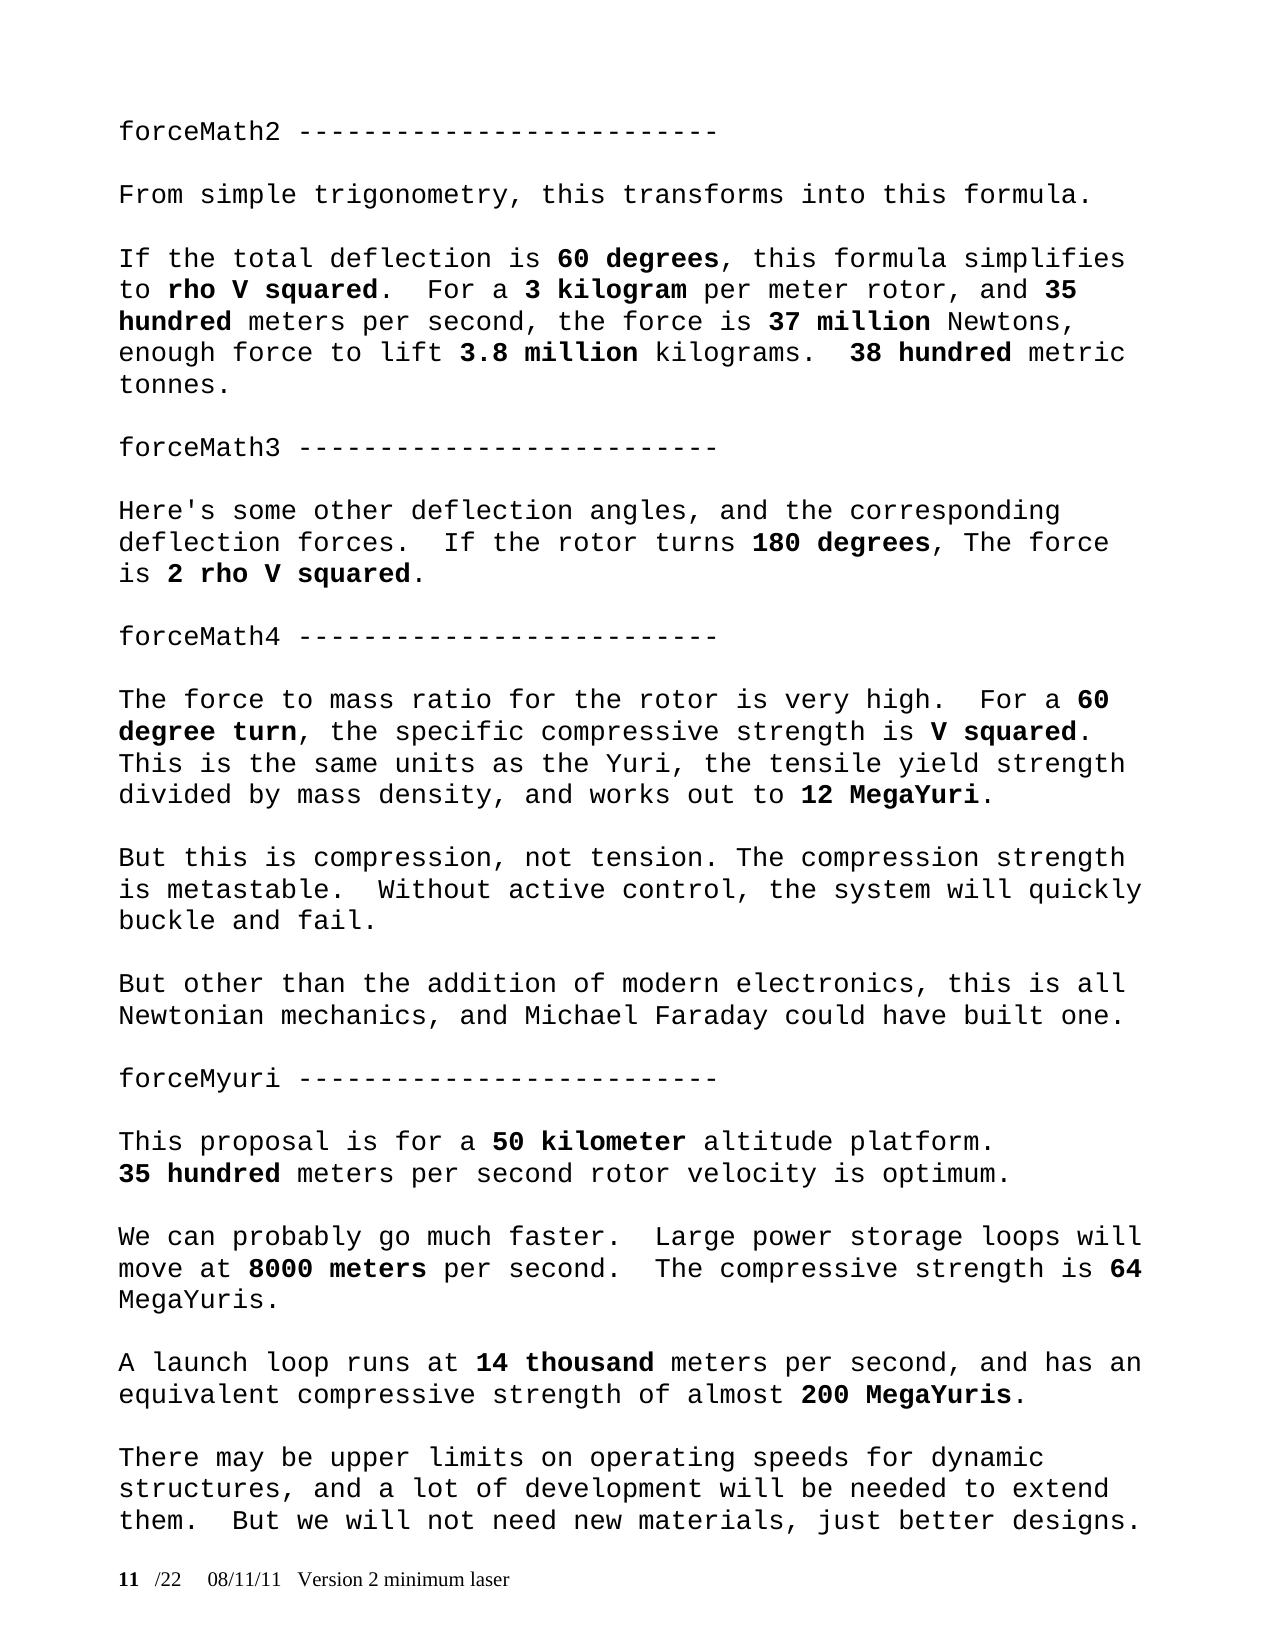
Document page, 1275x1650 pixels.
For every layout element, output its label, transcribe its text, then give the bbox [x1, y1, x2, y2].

text If the total deflection is 60 degrees, this formula simplifies to rho V squared. For a 3 kilogram per meter rotor, and 35 hundred meters per second, the force is 37 million Newtons, enough force to lift 3.8 million kilograms. 38 hundred metric tonnes. [118, 244, 1157, 401]
text We can probably go much faster. Large power storage loops will move at 8000 meters per second. The compressive strength is 64 MegaYuris. [118, 1223, 1157, 1317]
text But this is compression, not tension. The compression strength is metastable. Without active control, the system will quickly buckle and fail. [118, 844, 1157, 938]
text A launch loop runs at 14 thousand meters per second, and has an equivalent compressive strength of almost 200 MegaYuris. [118, 1349, 1157, 1411]
text forceMath4 -------------------------- [118, 623, 1157, 654]
text forceMath2 -------------------------- [118, 118, 1157, 149]
text 35 hundred meters per second rotor velocity is optimum. [118, 1160, 1157, 1190]
text forceMyuri -------------------------- [118, 1065, 1157, 1096]
text Here's some other deflection angles, and the corresponding deflection forces. If the rotor turns 180 degrees, The force is 2 rho V squared. [118, 497, 1157, 591]
text From simple trigonometry, this transforms into this formula. [118, 181, 1157, 212]
text forceMath3 -------------------------- [118, 434, 1157, 464]
text But other than the addition of modern electronics, this is all Newtonian mechanics, and Michael Faraday could have built one. [118, 970, 1157, 1033]
text This proposal is for a 50 kilometer altitude platform. [118, 1128, 1157, 1159]
text The force to mass ratio for the rotor is very high. For a 60 degree turn, the specific compressive strength is V squared. This is the same units as the Yuri, the tensile yield strength divided by mass density, and works out to 12 MegaYuri. [118, 686, 1157, 812]
text There may be upper limits on operating speeds for dynamic structures, and a lot of development will be needed to extend them. But we will not need new materials, just better designs. [118, 1444, 1157, 1538]
